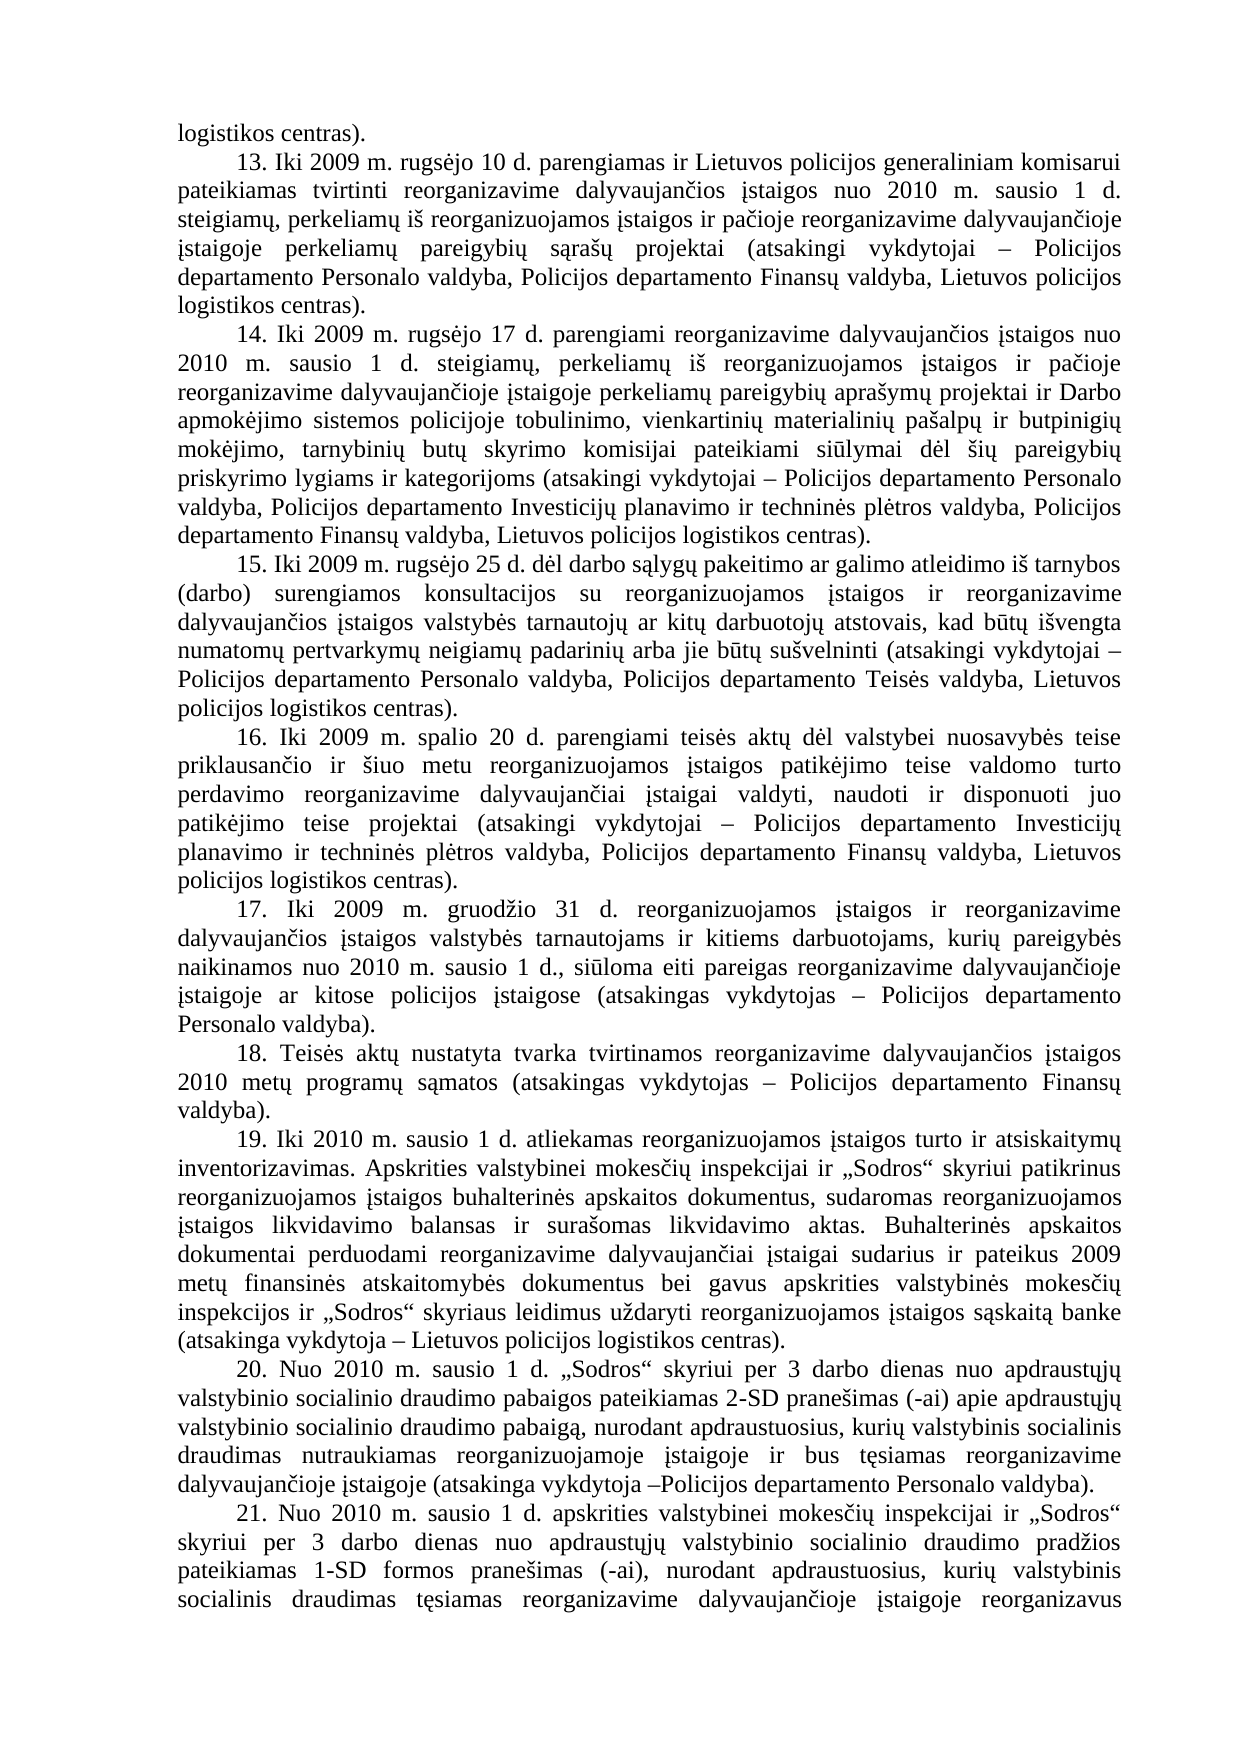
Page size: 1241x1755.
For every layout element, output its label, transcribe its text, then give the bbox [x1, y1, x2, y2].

text 19. Iki 2010 m. sausio 1 d. atliekamas reorganizuojamos įstaigos turto ir atsiskaitymų inventorizavimas. Apskrities valstybinei mokesčių inspekcijai ir „Sodros“ skyriui patikrinus reorganizuojamos įstaigos buhalterinės apskaitos dokumentus, sudaromas reorganizuojamos įstaigos likvidavimo balansas ir surašomas likvidavimo aktas. Buhalterinės apskaitos dokumentai perduodami reorganizavime dalyvaujančiai įstaigai sudarius ir pateikus 2009 metų finansinės atskaitomybės dokumentus bei gavus apskrities valstybinės mokesčių inspekcijos ir „Sodros“ skyriaus leidimus uždaryti reorganizuojamos įstaigos sąskaitą banke (atsakinga vykdytoja – Lietuvos policijos logistikos centras). [177, 1124, 1122, 1354]
text 14. Iki 2009 m. rugsėjo 17 d. parengiami reorganizavime dalyvaujančios įstaigos nuo 2010 m. sausio 1 d. steigiamų, perkeliamų iš reorganizuojamos įstaigos ir pačioje reorganizavime dalyvaujančioje įstaigoje perkeliamų pareigybių aprašymų projektai ir Darbo apmokėjimo sistemos policijoje tobulinimo, vienkartinių materialinių pašalpų ir butpinigių mokėjimo, tarnybinių butų skyrimo komisijai pateikiami siūlymai dėl šių pareigybių priskyrimo lygiams ir kategorijoms (atsakingi vykdytojai – Policijos departamento Personalo valdyba, Policijos departamento Investicijų planavimo ir techninės plėtros valdyba, Policijos departamento Finansų valdyba, Lietuvos policijos logistikos centras). [177, 319, 1122, 549]
text 15. Iki 2009 m. rugsėjo 25 d. dėl darbo sąlygų pakeitimo ar galimo atleidimo iš tarnybos (darbo) surengiamos konsultacijos su reorganizuojamos įstaigos ir reorganizavime dalyvaujančios įstaigos valstybės tarnautojų ar kitų darbuotojų atstovais, kad būtų išvengta numatomų pertvarkymų neigiamų padarinių arba jie būtų sušvelninti (atsakingi vykdytojai – Policijos departamento Personalo valdyba, Policijos departamento Teisės valdyba, Lietuvos policijos logistikos centras). [177, 549, 1122, 722]
text 13. Iki 2009 m. rugsėjo 10 d. parengiamas ir Lietuvos policijos generaliniam komisarui pateikiamas tvirtinti reorganizavime dalyvaujančios įstaigos nuo 2010 m. sausio 1 d. steigiamų, perkeliamų iš reorganizuojamos įstaigos ir pačioje reorganizavime dalyvaujančioje įstaigoje perkeliamų pareigybių sąrašų projektai (atsakingi vykdytojai – Policijos departamento Personalo valdyba, Policijos departamento Finansų valdyba, Lietuvos policijos logistikos centras). [177, 147, 1122, 319]
text 20. Nuo 2010 m. sausio 1 d. „Sodros“ skyriui per 3 darbo dienas nuo apdraustųjų valstybinio socialinio draudimo pabaigos pateikiamas 2‑SD pranešimas (-ai) apie apdraustųjų valstybinio socialinio draudimo pabaigą, nurodant apdraustuosius, kurių valstybinis socialinis draudimas nutraukiamas reorganizuojamoje įstaigoje ir bus tęsiamas reorganizavime dalyvaujančioje įstaigoje (atsakinga vykdytoja –Policijos departamento Personalo valdyba). [177, 1354, 1122, 1498]
text 17. Iki 2009 m. gruodžio 31 d. reorganizuojamos įstaigos ir reorganizavime dalyvaujančios įstaigos valstybės tarnautojams ir kitiems darbuotojams, kurių pareigybės naikinamos nuo 2010 m. sausio 1 d., siūloma eiti pareigas reorganizavime dalyvaujančioje įstaigoje ar kitose policijos įstaigose (atsakingas vykdytojas – Policijos departamento Personalo valdyba). [177, 894, 1122, 1038]
text 18. Teisės aktų nustatyta tvarka tvirtinamos reorganizavime dalyvaujančios įstaigos 2010 metų programų sąmatos (atsakingas vykdytojas – Policijos departamento Finansų valdyba). [177, 1038, 1122, 1124]
text logistikos centras). [177, 118, 1122, 147]
text 16. Iki 2009 m. spalio 20 d. parengiami teisės aktų dėl valstybei nuosavybės teise priklausančio ir šiuo metu reorganizuojamos įstaigos patikėjimo teise valdomo turto perdavimo reorganizavime dalyvaujančiai įstaigai valdyti, naudoti ir disponuoti juo patikėjimo teise projektai (atsakingi vykdytojai – Policijos departamento Investicijų planavimo ir techninės plėtros valdyba, Policijos departamento Finansų valdyba, Lietuvos policijos logistikos centras). [177, 722, 1122, 894]
text 21. Nuo 2010 m. sausio 1 d. apskrities valstybinei mokesčių inspekcijai ir „Sodros“ skyriui per 3 darbo dienas nuo apdraustųjų valstybinio socialinio draudimo pradžios pateikiamas 1‑SD formos pranešimas (-ai), nurodant apdraustuosius, kurių valstybinis socialinis draudimas tęsiamas reorganizavime dalyvaujančioje įstaigoje reorganizavus [177, 1498, 1122, 1613]
